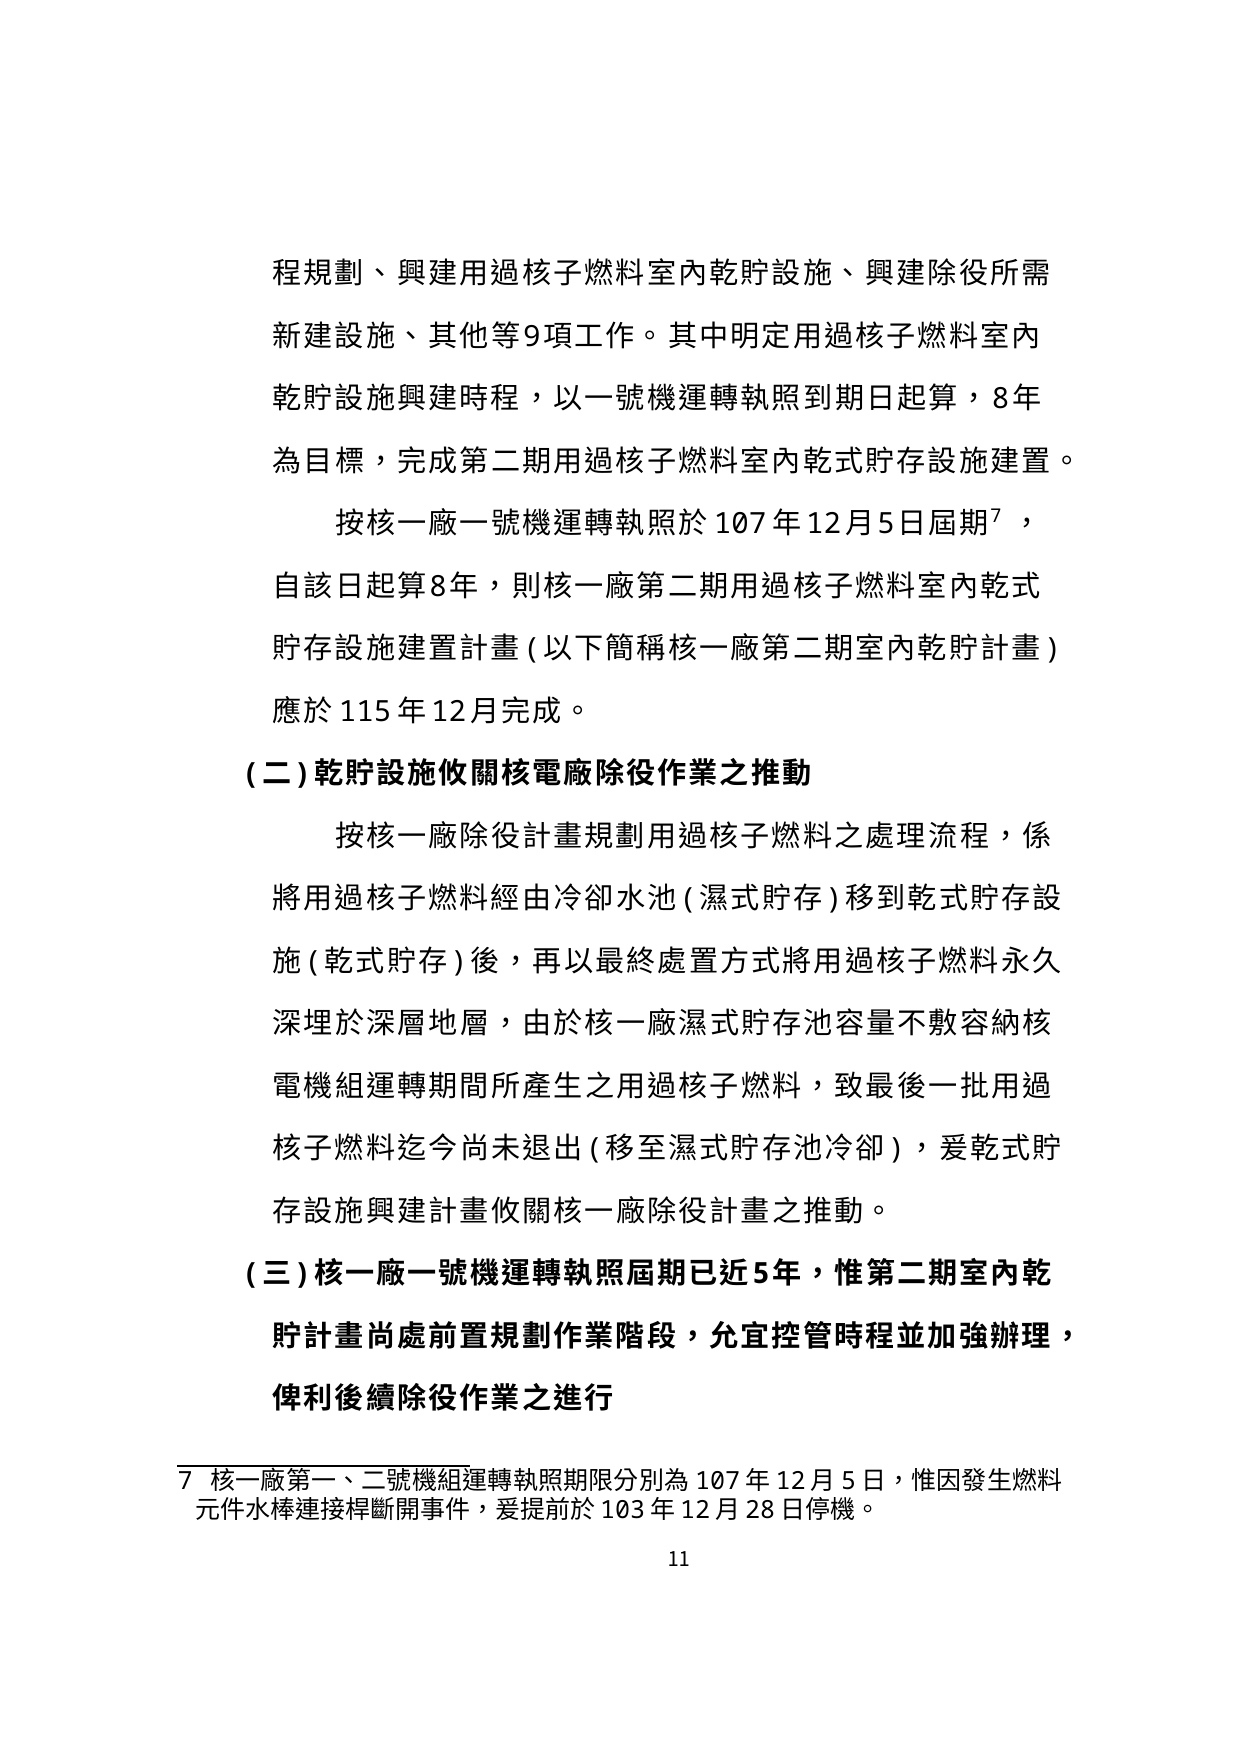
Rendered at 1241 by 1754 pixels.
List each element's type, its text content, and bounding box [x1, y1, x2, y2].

text 按核一廠一號機運轉執照於107年12月5日屆期，自該日起算8年，則核一廠第二期用過核子燃料室內乾式貯存設施建置計畫(以下簡稱核一廠第二期室內乾貯計畫)應於115年12月完成。 [266, 479, 1063, 729]
text (二)乾貯設施攸關核電廠除役作業之推動 [236, 729, 1063, 792]
text (三)核一廠一號機運轉執照屆期已近5年，惟第二期室內乾貯計畫尚處前置規劃作業階段，允宜控管時程並加強辦理，俾利後續除役作業之進行 [236, 1229, 1063, 1417]
text 核一廠第一、二號機組運轉執照期限分別為107年12月5日，惟因發生燃料元件水棒連接桿斷開事件，爰提前於103年12月28日停機。 [177, 1466, 1063, 1525]
text 按核一廠除役計畫規劃用過核子燃料之處理流程，係將用過核子燃料經由冷卻水池(濕式貯存)移到乾式貯存設施(乾式貯存)後，再以最終處置方式將用過核子燃料永久深埋於深層地層，由於核一廠濕式貯存池容量不敷容納核電機組運轉期間所產生之用過核子燃料，致最後一批用過核子燃料迄今尚未退出(移至濕式貯存池冷卻)，爰乾式貯存設施興建計畫攸關核一廠除役計畫之推動。 [266, 792, 1063, 1229]
text 依核一廠除役計畫有關各階段主要除役作業之目標規劃，停機過渡階段規劃工作項目包括：除役廠商招標作業、除役停機作業、除役系統與設備水電氣源切斷與隔離作業、停機後現場輻射特性調查作業、系統除污及洩水、除役工程規劃、興建用過核子燃料室內乾貯設施、興建除役所需新建設施、其他等9項工作。其中明定用過核子燃料室內乾貯設施興建時程，以一號機運轉執照到期日起算，8年為目標，完成第二期用過核子燃料室內乾式貯存設施建置。 [266, 229, 1063, 479]
